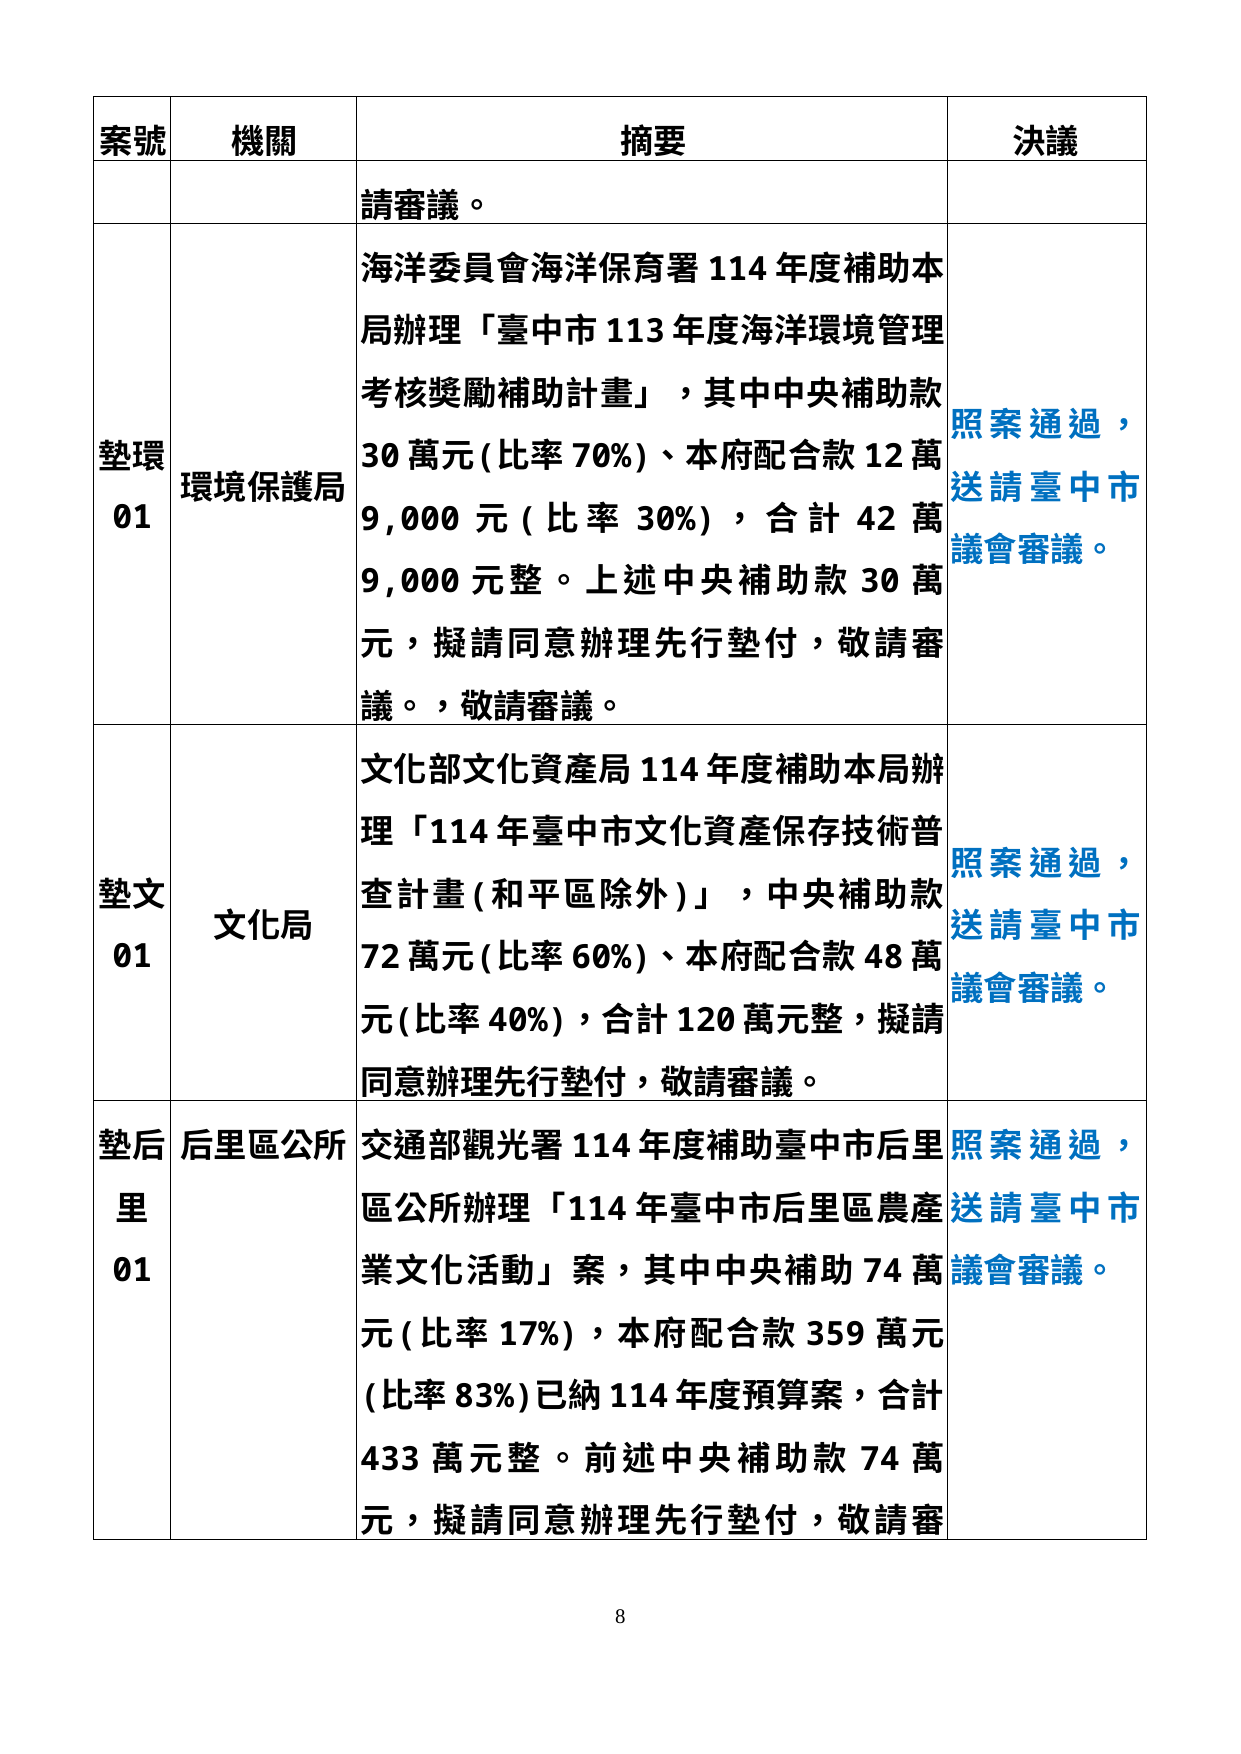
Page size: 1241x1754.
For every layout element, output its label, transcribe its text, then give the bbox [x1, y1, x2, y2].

table_cell 交通部觀光署114年度補助臺中市后里區公所辦理「114年臺中市后里區農產業文化活動」案，其中中央補助74萬元(比率17%)，本府配合款359萬元(比率83%)已納114年度預算案，合計433萬元整。前述中央補助款74萬元，擬請同意辦理先行墊付，敬請審 [357, 1101, 947, 1539]
table_cell 墊后里01 [94, 1101, 170, 1539]
table_cell 文化局 [171, 725, 356, 1100]
table_cell 后里區公所 [171, 1101, 356, 1539]
table_cell 墊環01 [94, 224, 170, 724]
table_cell 海洋委員會海洋保育署114年度補助本局辦理「臺中市113年度海洋環境管理考核奬勵補助計畫」，其中中央補助款30萬元(比率70%)、本府配合款12萬9,000元(比率30%)，合計42萬9,000元整。上述中央補助款30萬元，擬請同意辦理先行墊付，敬請審議。，敬請審議。 [357, 224, 947, 724]
table_header 案號 [94, 97, 170, 160]
table_cell 照案通過，送請臺中市議會審議。 [948, 725, 1146, 1100]
table_cell 請審議。 [357, 161, 947, 223]
table_cell 照案通過，送請臺中市議會審議。 [948, 1101, 1146, 1539]
table_cell 照案通過，送請臺中市議會審議。 [948, 224, 1146, 724]
table_cell [948, 161, 1146, 223]
table_header 摘要 [357, 97, 947, 160]
table_header 機關 [171, 97, 356, 160]
table_cell 文化部文化資產局114年度補助本局辦理「114年臺中市文化資產保存技術普查計畫(和平區除外)」，中央補助款72萬元(比率60%)、本府配合款48萬元(比率40%)，合計120萬元整，擬請同意辦理先行墊付，敬請審議。 [357, 725, 947, 1100]
table_cell [171, 161, 356, 223]
table_header 決議 [948, 97, 1146, 160]
table_cell 環境保護局 [171, 224, 356, 724]
table_cell 墊文01 [94, 725, 170, 1100]
table_cell [94, 161, 170, 223]
